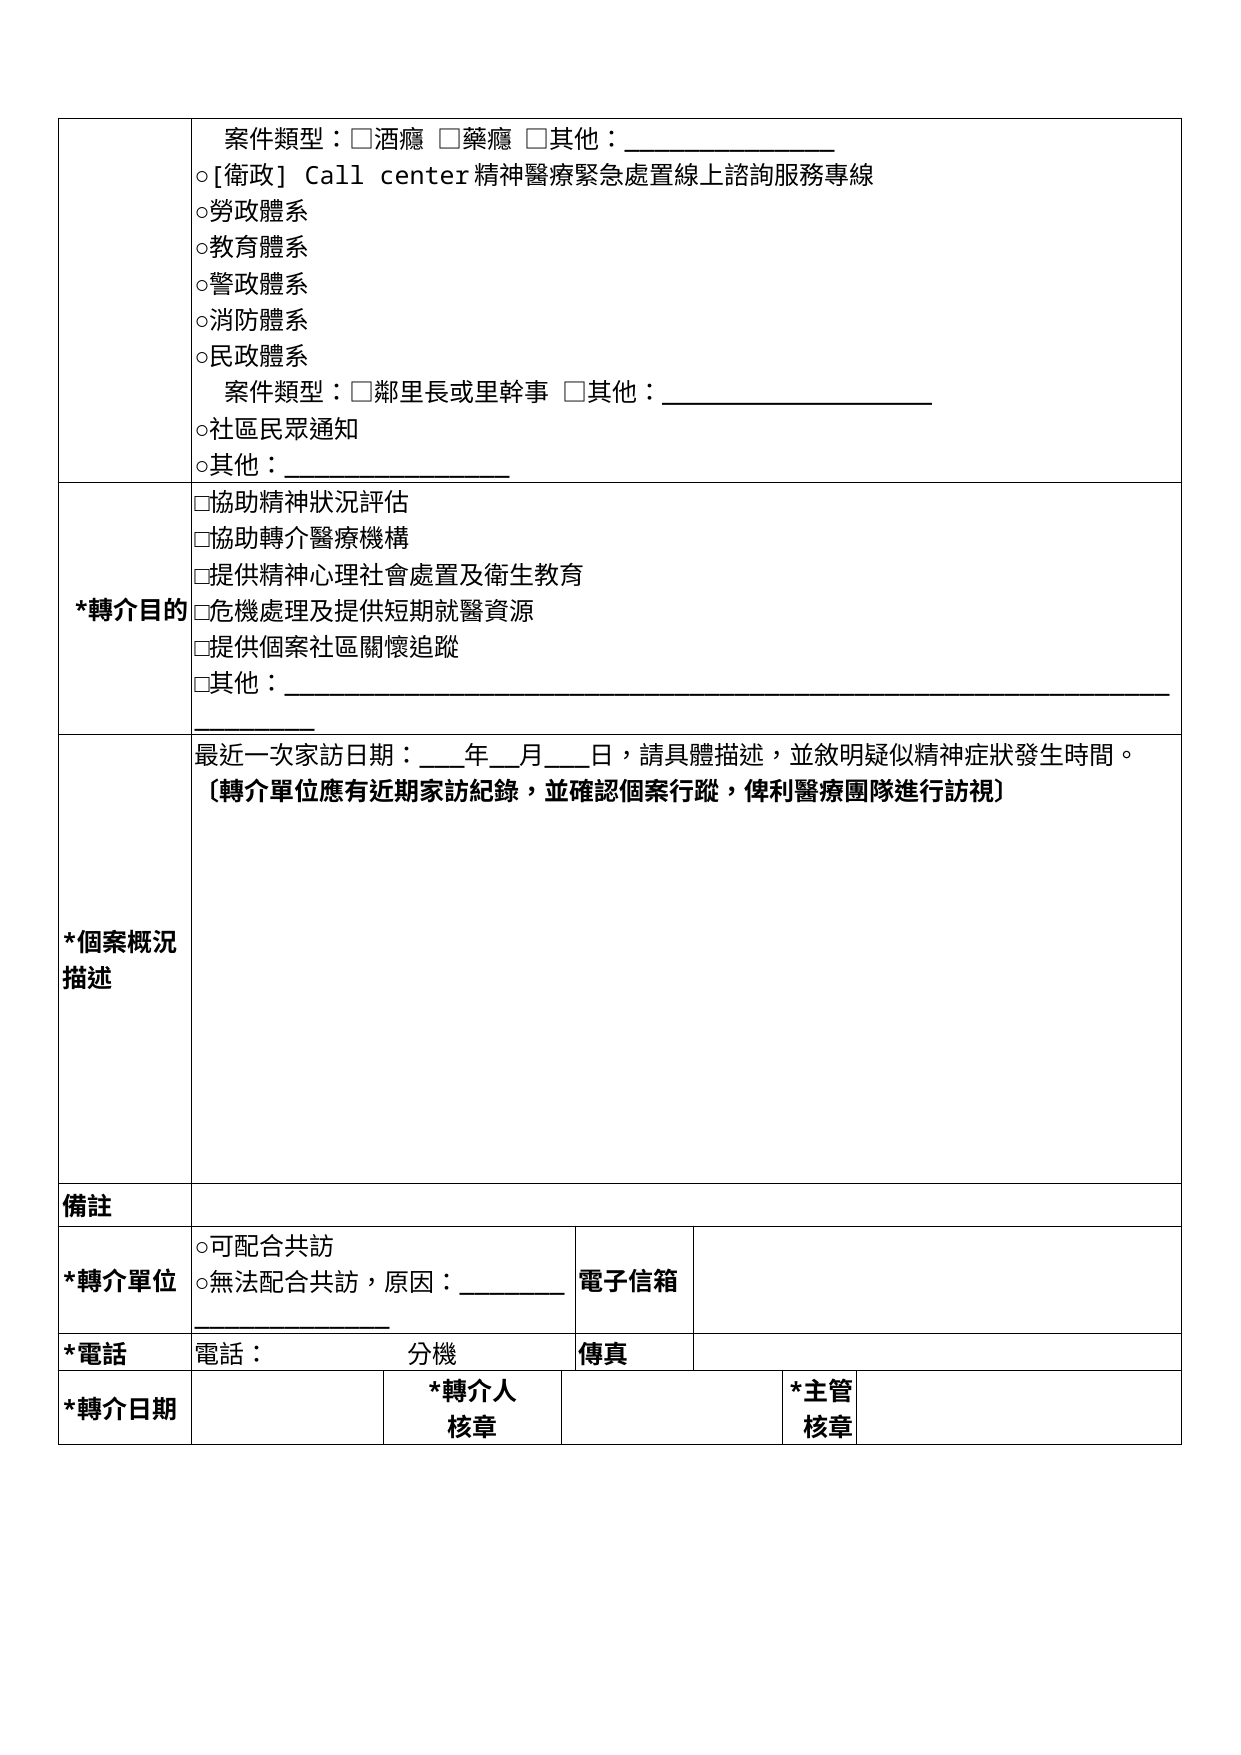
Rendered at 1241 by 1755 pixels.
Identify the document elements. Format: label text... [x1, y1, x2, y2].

table_cell [694, 1227, 1181, 1333]
table_cell □協助精神狀況評估 □協助轉介醫療機構 □提供精神心理社會處置及衛生教育 □危機處理及提供短期就醫資源 □提供個案社區關懷追蹤 □其他：___________________________________________________________________ [192, 483, 1181, 734]
table_cell 電話： 分機 [192, 1334, 575, 1370]
table_cell *轉介目的 [59, 483, 191, 734]
table_cell [857, 1371, 1181, 1444]
table_cell *轉介單位 [59, 1227, 191, 1333]
table_cell *電話 [59, 1334, 191, 1370]
table_cell [562, 1371, 782, 1444]
table_cell ○可配合共訪 ○無法配合共訪，原因：____________________ [192, 1227, 575, 1333]
table_cell [192, 1184, 1181, 1226]
table_cell 最近一次家訪日期：___年__月___日，請具體描述，並敘明疑似精神症狀發生時間。 〔轉介單位應有近期家訪紀錄，並確認個案行蹤，俾利醫療團隊進行訪視〕 [192, 735, 1181, 1182]
table_cell 案件類型：□酒癮 □藥癮 □其他：______________ ○[衛政] Call center精神醫療緊急處置線上諮詢服務專線 ○勞政體系 ○教育體系 ○警政體系 ○消防體系 ○民政體系 案件類型：□鄰里長或里幹事 □其他：__________________ ○社區民眾通知 ○其他：_______________ [192, 119, 1181, 482]
table_cell *轉介日期 [59, 1371, 191, 1444]
table_cell 備註 [59, 1184, 191, 1226]
table_cell [59, 119, 191, 482]
table_cell *主管 核章 [783, 1371, 856, 1444]
table_cell 傳真 [576, 1334, 693, 1370]
table_cell [192, 1371, 383, 1444]
table_cell *個案概況描述 [59, 735, 191, 1182]
table_cell *轉介人 核章 [384, 1371, 561, 1444]
table_cell [694, 1334, 1181, 1370]
table_cell 電子信箱 [576, 1227, 693, 1333]
